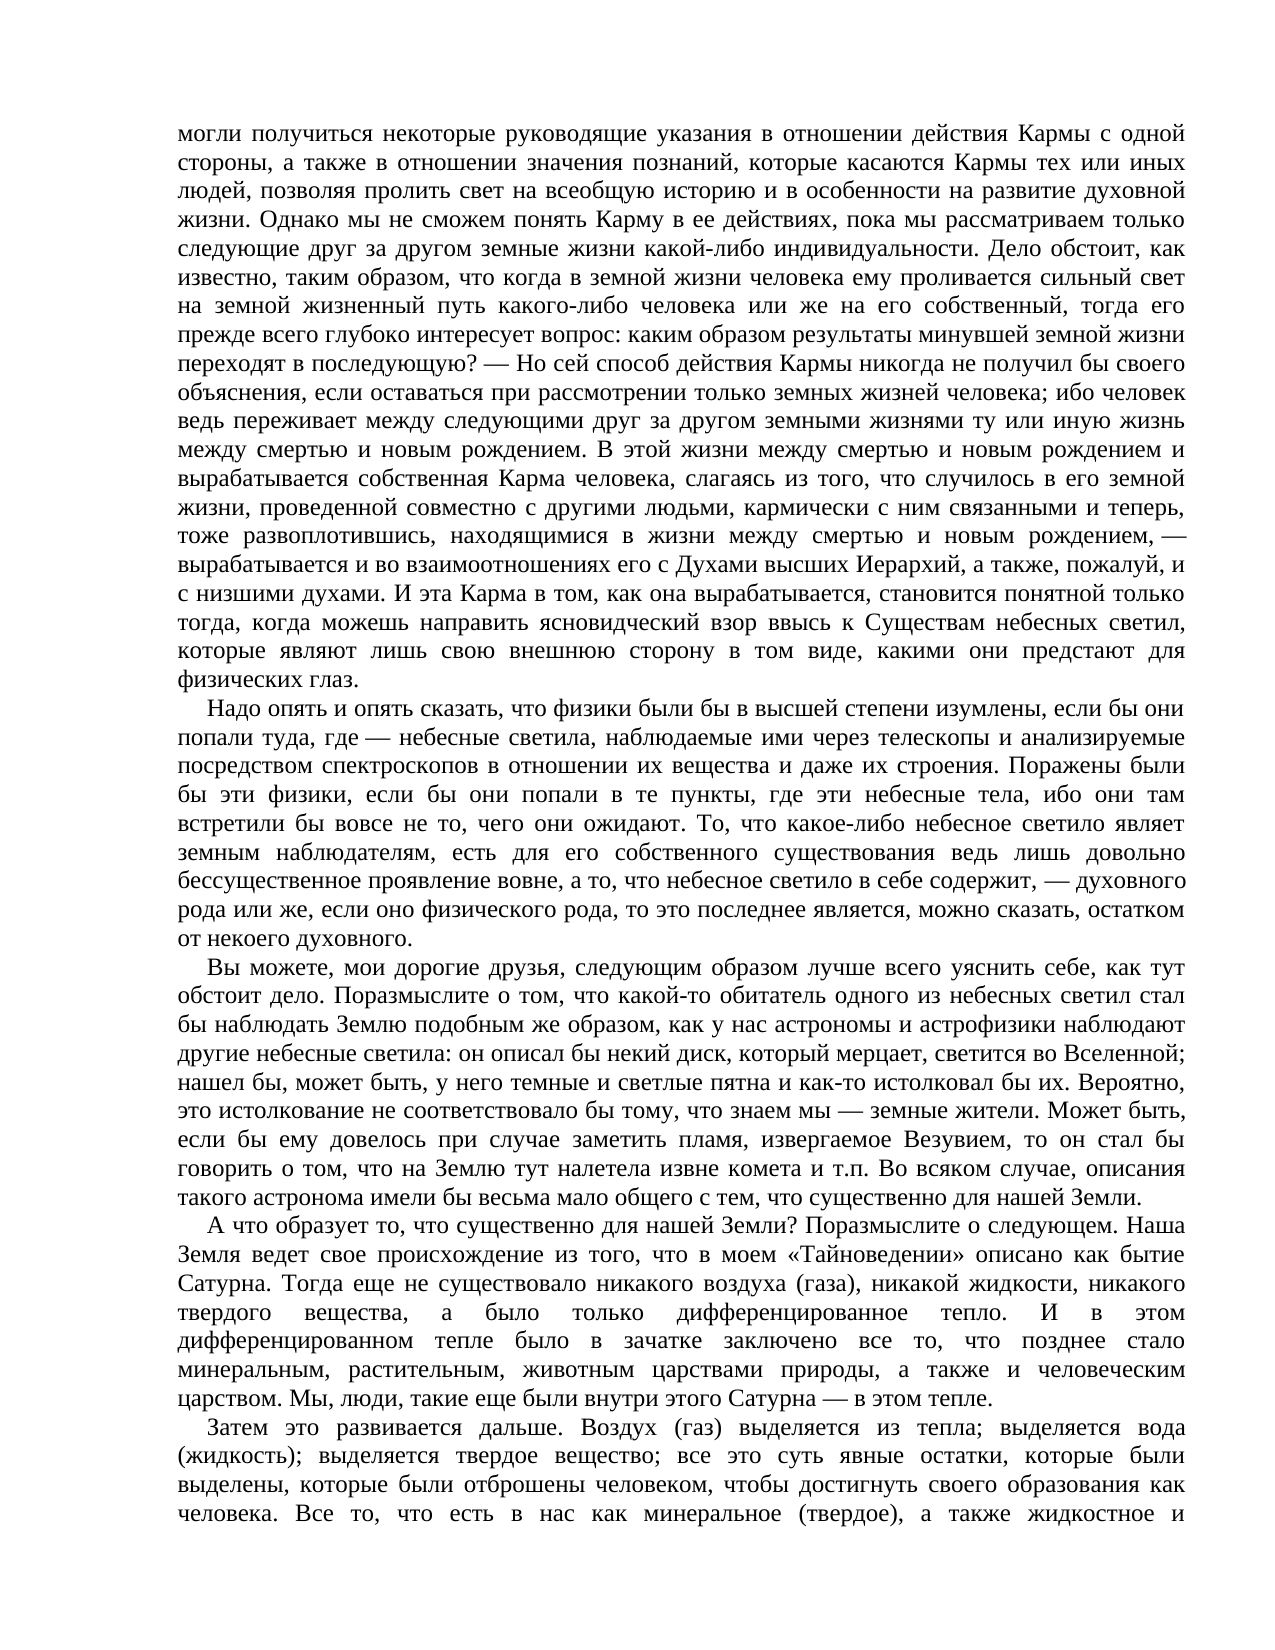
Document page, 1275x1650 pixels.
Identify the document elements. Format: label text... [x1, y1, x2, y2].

text Вы можете, мои дорогие друзья, следующим образом лучше всего уяснить себе, как тут обстоит дело. Поразмыслите о том, что какой-то обитатель одного из небесных светил стал бы наблюдать Землю подобным же образом, как у нас астрономы и астрофизики наблюдают другие небесные светила: он описал бы некий диск, который мерцает, светится во Вселенной; нашел бы, может быть, у него темные и светлые пятна и как-то истолковал бы их. Вероятно, это истолкование не соответствовало бы тому, что знаем мы — земные жители. Может быть, если бы ему довелось при случае заметить пламя, извергаемое Везувием, то он стал бы говорить о том, что на Землю тут налетела извне комета и т.п. Во всяком случае, описания такого астронома имели бы весьма мало общего с тем, что существенно для нашей Земли. [177, 952, 1186, 1211]
text Затем это развивается дальше. Воздух (газ) выделяется из тепла; выделяется вода (жидкость); выделяется твердое вещество; все это суть явные остатки, которые были выделены, которые были отброшены человеком, чтобы достигнуть своего образования как человека. Все то, что есть в нас как минеральное (твердое), а также жидкостное и [177, 1412, 1186, 1527]
text могли получиться некоторые руководящие указания в отношении действия Кармы с одной стороны, а также в отношении значения познаний, которые касаются Кармы тех или иных людей, позволяя пролить свет на всеобщую историю и в особенности на развитие духовной жизни. Однако мы не сможем понять Карму в ее действиях, пока мы рассматриваем только следующие друг за другом земные жизни какой-либо индивидуальности. Дело обстоит, как известно, таким образом, что когда в земной жизни человека ему проливается сильный свет на земной жизненный путь какого-либо человека или же на его собственный, тогда его прежде всего глубоко интересует вопрос: каким образом результаты минувшей земной жизни переходят в последующую? — Но сей способ действия Кармы никогда не получил бы своего объяснения, если оставаться при рассмотрении только земных жизней человека; ибо человек ведь переживает между следующими друг за другом земными жизнями ту или иную жизнь между смертью и новым рождением. В этой жизни между смертью и новым рождением и вырабатывается собственная Карма человека, слагаясь из того, что случилось в его земной жизни, проведенной совместно с другими людьми, кармически с ним связанными и теперь, тоже развоплотившись, находящимися в жизни между смертью и новым рождением, — вырабатывается и во взаимоотношениях его с Духами высших Иерархий, а также, пожалуй, и с низшими духами. И эта Карма в том, как она вырабатывается, становится понятной только тогда, когда можешь направить ясновидческий взор ввысь к Существам небесных светил, которые являют лишь свою внешнюю сторону в том виде, какими они предстают для физических глаз. [177, 118, 1186, 693]
text А что образует то, что существенно для нашей Земли? Поразмыслите о следующем. Наша Земля ведет свое происхождение из того, что в моем «Тайноведении» описано как бытие Сатурна. Тогда еще не существовало никакого воздуха (газа), никакой жидкости, никакого твердого вещества, а было только дифференцированное тепло. И в этом дифференцированном тепле было в зачатке заключено все то, что позднее стало минеральным, растительным, животным царствами природы, а также и человеческим царством. Мы, люди, такие еще были внутри этого Сатурна — в этом тепле. [177, 1211, 1186, 1412]
text Надо опять и опять сказать, что физики были бы в высшей степени изумлены, если бы они попали туда, где — небесные светила, наблюдаемые ими через телескопы и анализируемые посредством спектроскопов в отношении их вещества и даже их строения. Поражены были бы эти физики, если бы они попали в те пункты, где эти небесные тела, ибо они там встретили бы вовсе не то, чего они ожидают. То, что какое-либо небесное светило являет земным наблюдателям, есть для его собственного существования ведь лишь довольно бессущественное проявление вовне, а то, что небесное светило в себе содержит, — духовного рода или же, если оно физического рода, то это последнее является, можно сказать, остатком от некоего духовного. [177, 693, 1186, 952]
